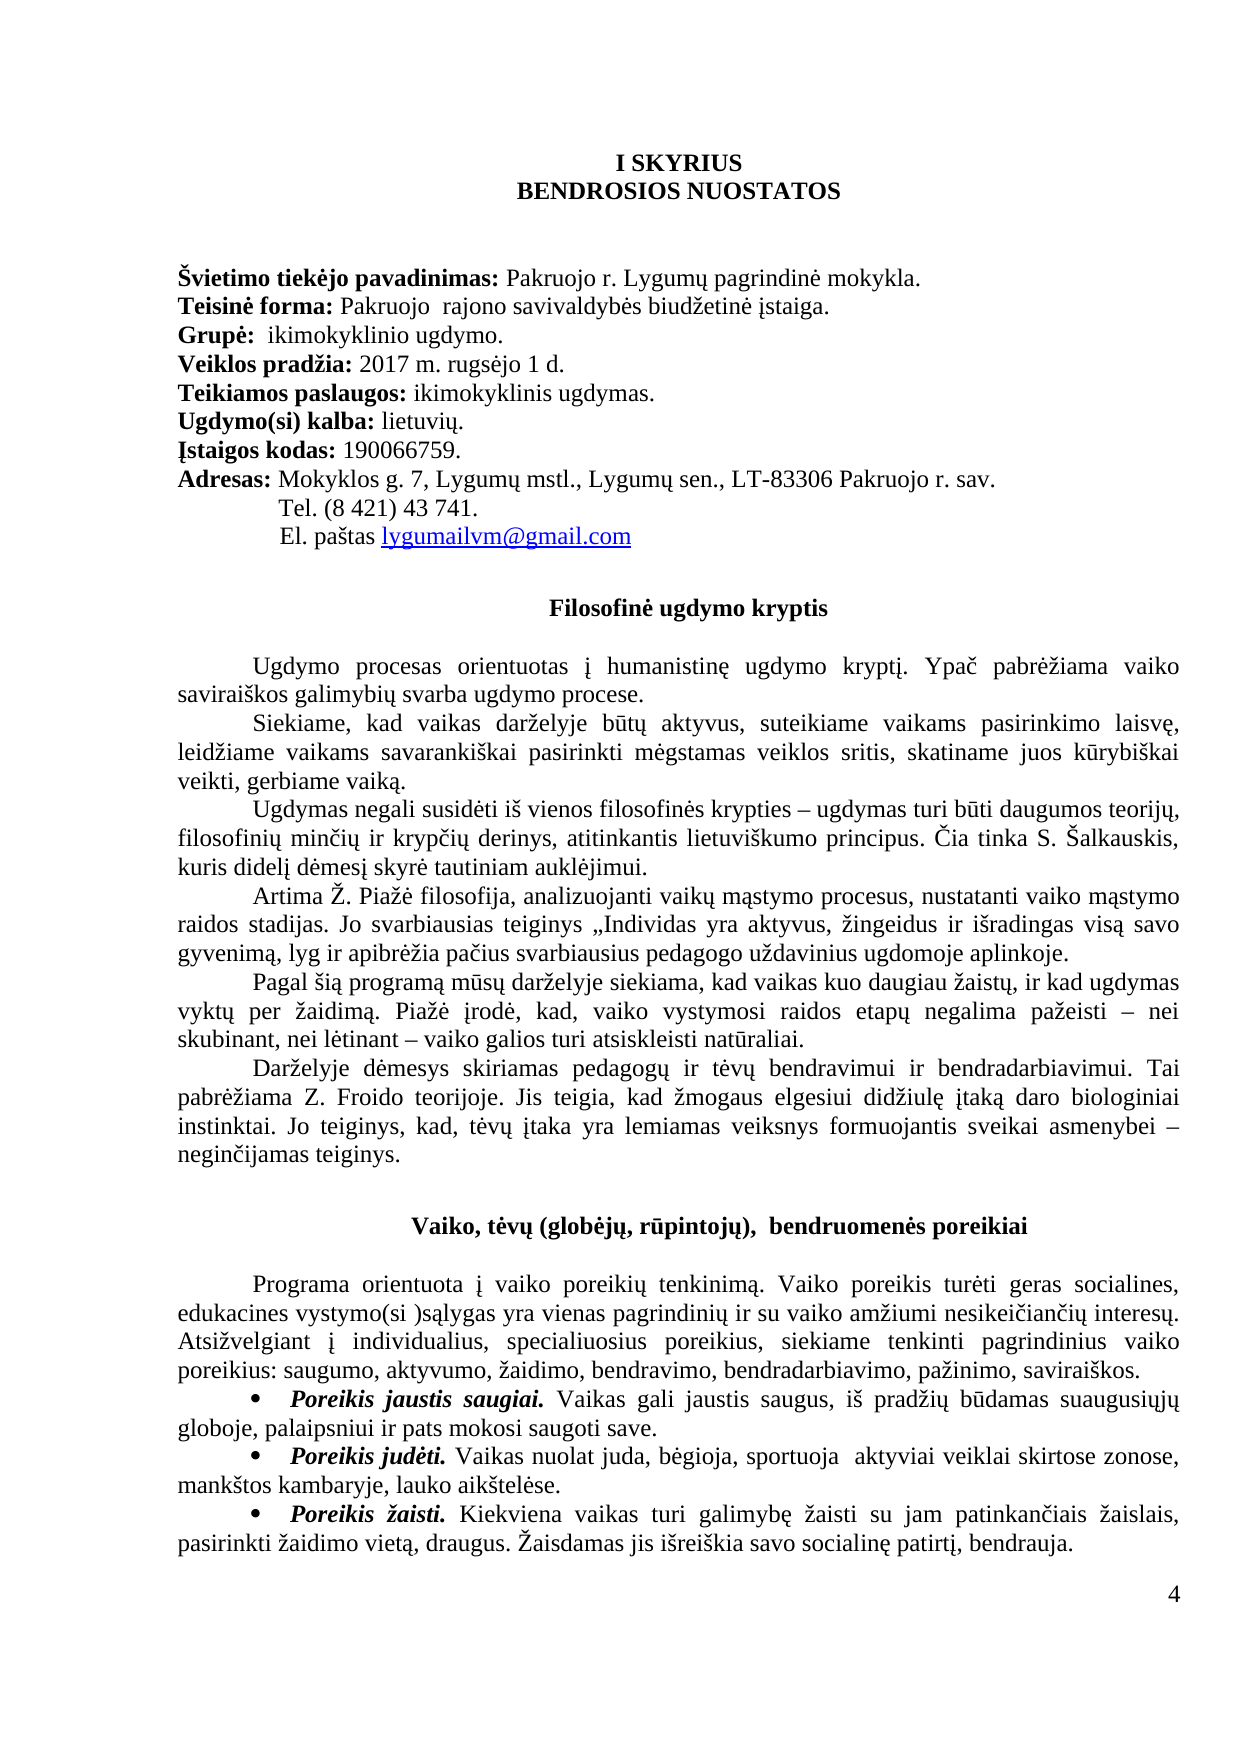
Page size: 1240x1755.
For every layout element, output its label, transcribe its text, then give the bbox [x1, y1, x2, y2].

text Adresas: Mokyklos g. 7, Lygumų mstl., Lygumų sen., LT-83306 Pakruojo r. sav. [177, 464, 1181, 493]
text Vaiko, tėvų (globėjų, rūpintojų), bendruomenės poreikiai [258, 1211, 1181, 1240]
text  Poreikis žaisti. Kiekviena vaikas turi galimybę žaisti su jam patinkančiais žaislais, pasirinkti žaidimo vietą, draugus. Žaisdamas jis išreiškia savo socialinę patirtį, bendrauja. [177, 1499, 1181, 1556]
text Įstaigos kodas: 190066759. [177, 435, 1181, 464]
text Ugdymas negali susidėti iš vienos filosofinės krypties – ugdymas turi būti daugumos teorijų, filosofinių minčių ir krypčių derinys, atitinkantis lietuviškumo principus. Čia tinka S. Šalkauskis, kuris didelį dėmesį skyrė tautiniam auklėjimui. [177, 794, 1181, 881]
text Švietimo tiekėjo pavadinimas: Pakruojo r. Lygumų pagrindinė mokykla. [177, 263, 1181, 291]
text El. paštas lygumailvm@gmail.com [177, 521, 1181, 550]
text I SKYRIUS [177, 148, 1181, 176]
text Programa orientuota į vaiko poreikių tenkinimą. Vaiko poreikis turėti geras socialines, edukacines vystymo(si )sąlygas yra vienas pagrindinių ir su vaiko amžiumi nesikeičiančių interesų. Atsižvelgiant į individualius, specialiuosius poreikius, siekiame tenkinti pagrindinius vaiko poreikius: saugumo, aktyvumo, žaidimo, bendravimo, bendradarbiavimo, pažinimo, saviraiškos. [177, 1269, 1181, 1384]
text Veiklos pradžia: 2017 m. rugsėjo 1 d. [177, 349, 1181, 378]
text Artima Ž. Piažė filosofija, analizuojanti vaikų mąstymo procesus, nustatanti vaiko mąstymo raidos stadijas. Jo svarbiausias teiginys „Individas yra aktyvus, žingeidus ir išradingas visą savo gyvenimą, lyg ir apibrėžia pačius svarbiausius pedagogo uždavinius ugdomoje aplinkoje. [177, 881, 1181, 967]
text Tel. (8 421) 43 741. [252, 493, 1181, 521]
text  Poreikis judėti. Vaikas nuolat juda, bėgioja, sportuoja aktyviai veiklai skirtose zonose, mankštos kambaryje, lauko aikštelėse. [177, 1441, 1181, 1499]
text Darželyje dėmesys skiriamas pedagogų ir tėvų bendravimui ir bendradarbiavimui. Tai pabrėžiama Z. Froido teorijoje. Jis teigia, kad žmogaus elgesiui didžiulę įtaką daro biologiniai instinktai. Jo teiginys, kad, tėvų įtaka yra lemiamas veiksnys formuojantis sveikai asmenybei – neginčijamas teiginys. [177, 1053, 1181, 1168]
text BENDROSIOS NUOSTATOS [177, 176, 1181, 205]
text Pagal šią programą mūsų darželyje siekiama, kad vaikas kuo daugiau žaistų, ir kad ugdymas vyktų per žaidimą. Piažė įrodė, kad, vaiko vystymosi raidos etapų negalima pažeisti – nei skubinant, nei lėtinant – vaiko galios turi atsiskleisti natūraliai. [177, 967, 1181, 1053]
text  Poreikis jaustis saugiai. Vaikas gali jaustis saugus, iš pradžių būdamas suaugusiųjų globoje, palaipsniui ir pats mokosi saugoti save. [177, 1384, 1181, 1441]
text Siekiame, kad vaikas darželyje būtų aktyvus, suteikiame vaikams pasirinkimo laisvę, leidžiame vaikams savarankiškai pasirinkti mėgstamas veiklos sritis, skatiname juos kūrybiškai veikti, gerbiame vaiką. [177, 708, 1181, 794]
text Teikiamos paslaugos: ikimokyklinis ugdymas. [177, 378, 1181, 406]
text Filosofinė ugdymo kryptis [177, 593, 1181, 622]
text Ugdymo procesas orientuotas į humanistinę ugdymo kryptį. Ypač pabrėžiama vaiko saviraiškos galimybių svarba ugdymo procese. [177, 651, 1181, 708]
text Teisinė forma: Pakruojo rajono savivaldybės biudžetinė įstaiga. [177, 291, 1181, 320]
text Grupė: ikimokyklinio ugdymo. [177, 320, 1181, 349]
text Ugdymo(si) kalba: lietuvių. [177, 406, 1181, 435]
